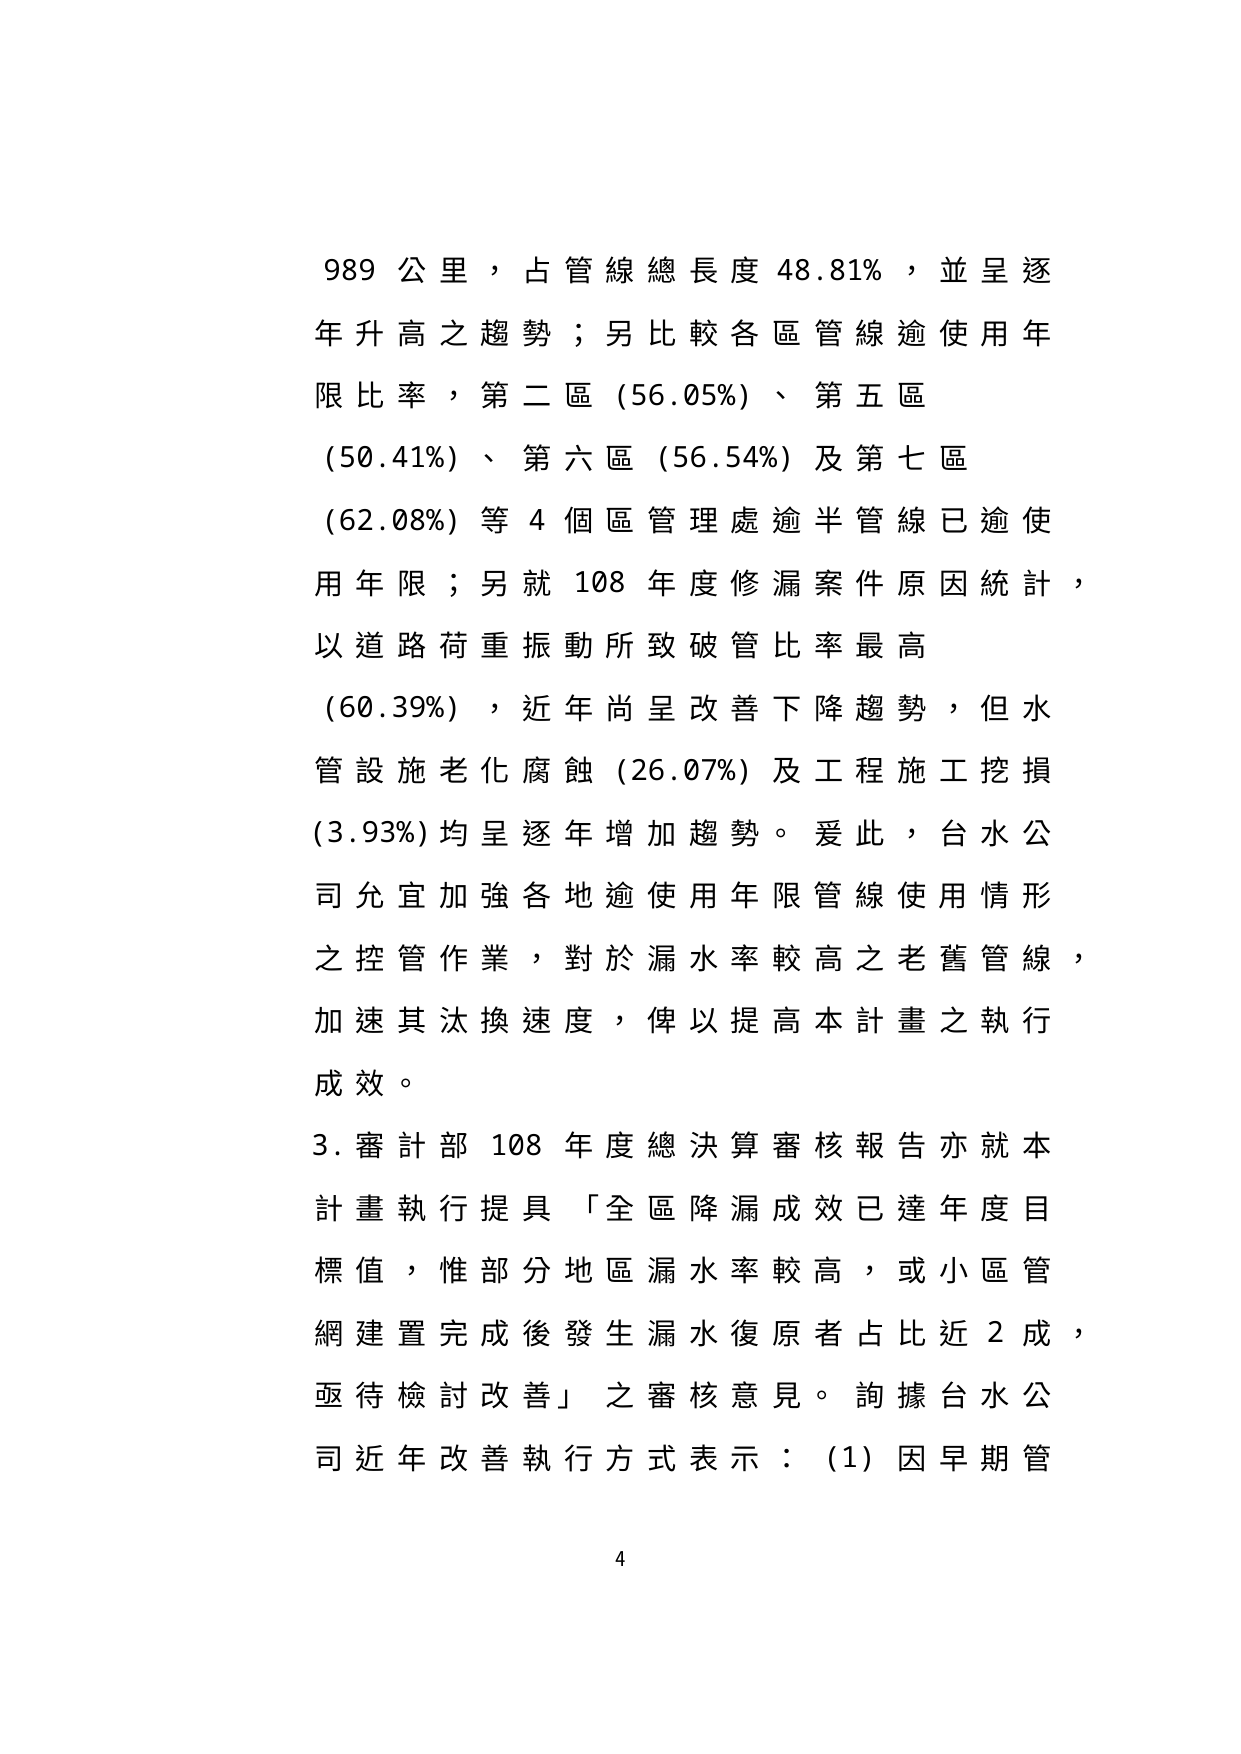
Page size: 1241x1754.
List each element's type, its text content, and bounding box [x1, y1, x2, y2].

text 3.審計部108年度總決算審核報告亦就本計畫執行提具「全區降漏成效已達年度目標值，惟部分地區漏水率較高，或小區管網建置完成後發生漏水復原者占比近2成，亟待檢討改善」之審核意見。詢據台水公司近年改善執行方式表示：(1)因早期管線快速鋪設，管線長度快速增加，致近年管線逾使用年限比例逐年增加，管線達到使用年限時並非需立即辦理報廢或汰換，仍應視實際使用情形及性能而定。(2)已於109年1月訂定「分區計量管網售水率提升推動策略」，並納入各區管理處績效考核項目，加強列管。 [271, 1102, 1058, 1477]
text 2.迄108年底台水公司自來水管線約6萬3,484公里，其中逾使用年限之管線3萬989公里，占管線總長度48.81%，並呈逐年升高之趨勢；另比較各區管線逾使用年限比率，第二區(56.05%)、第五區(50.41%)、第六區(56.54%)及第七區(62.08%)等4個區管理處逾半管線已逾使用年限；另就108年度修漏案件原因統計，以道路荷重振動所致破管比率最高(60.39%)，近年尚呈改善下降趨勢，但水管設施老化腐蝕(26.07%)及工程施工挖損(3.93%)均呈逐年增加趨勢。爰此，台水公司允宜加強各地逾使用年限管線使用情形之控管作業，對於漏水率較高之老舊管線，加速其汰換速度，俾以提高本計畫之執行成效。 [271, 227, 1058, 1102]
